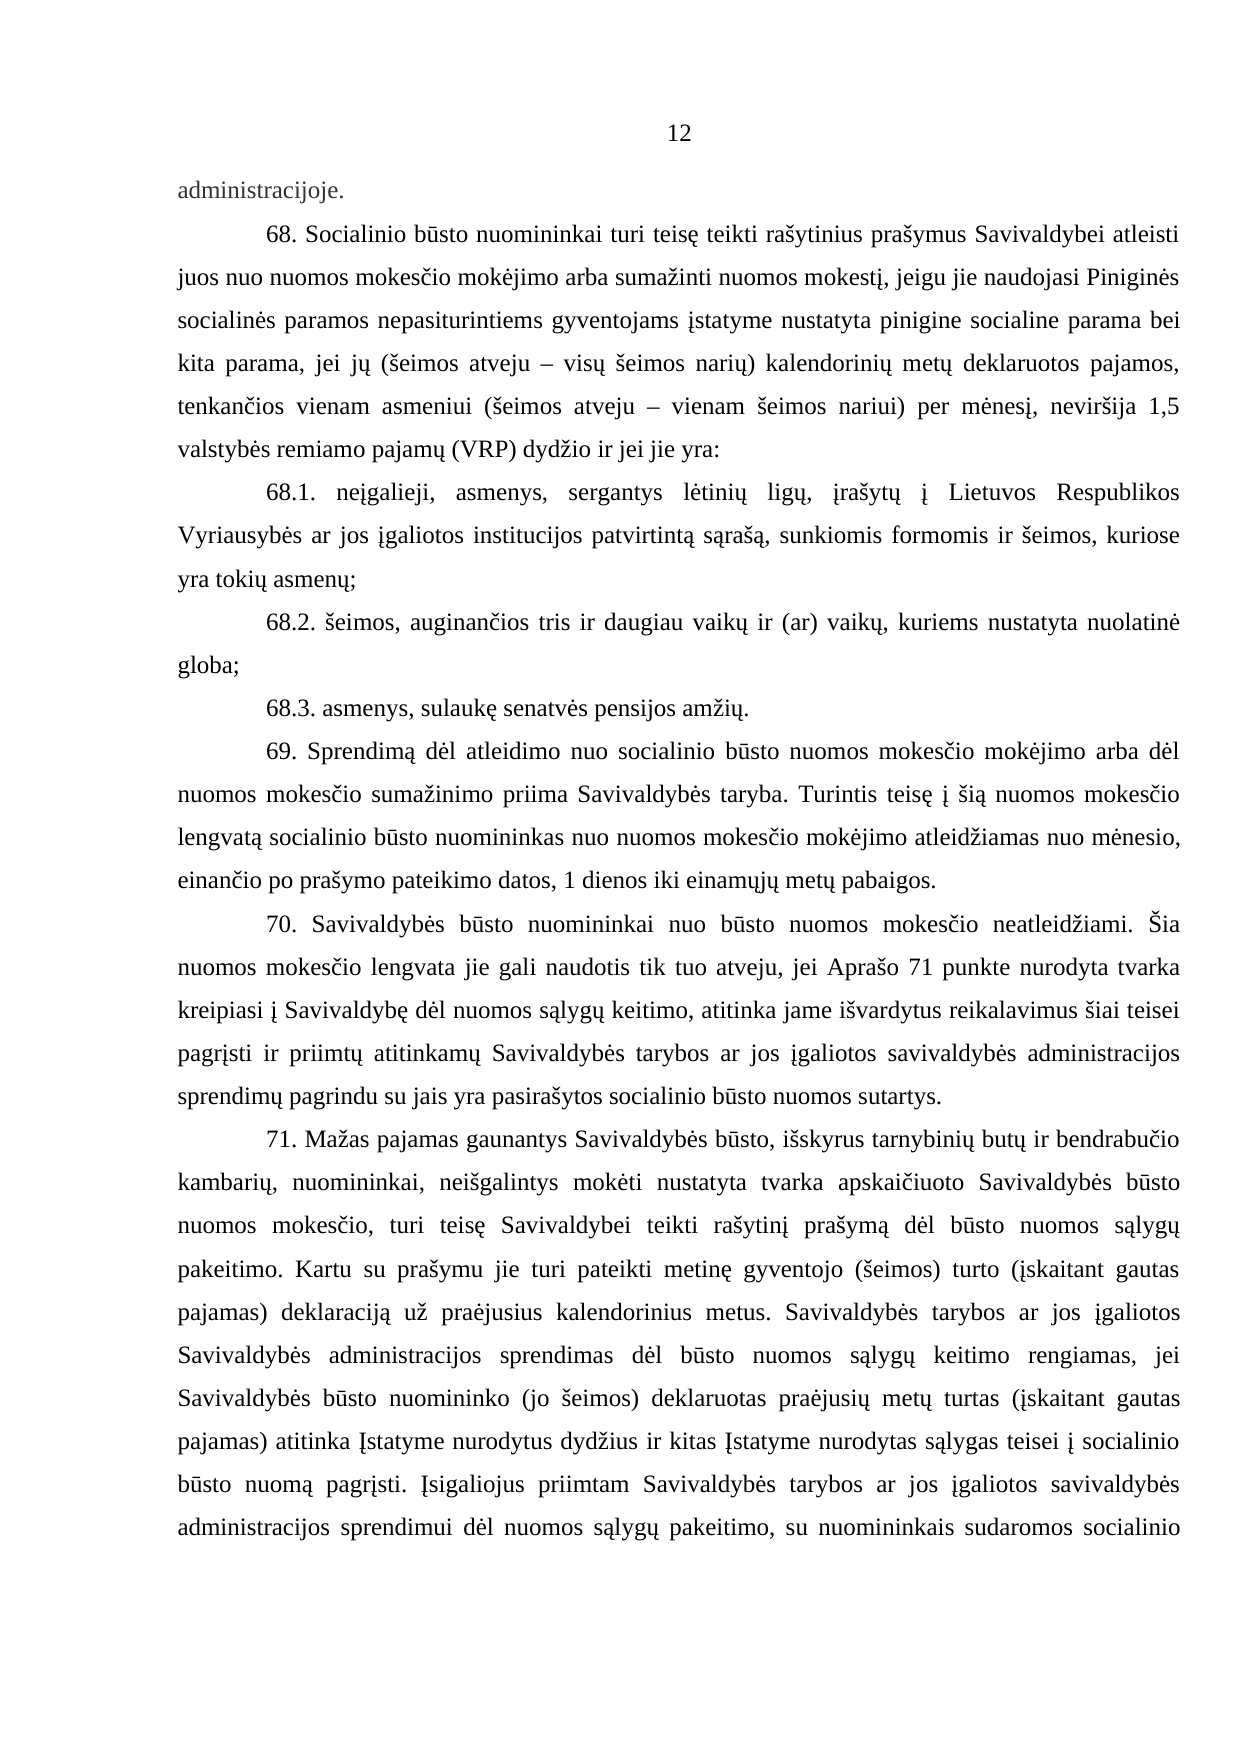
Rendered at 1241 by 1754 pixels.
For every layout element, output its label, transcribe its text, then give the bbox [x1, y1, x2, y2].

text 68.1. neįgalieji, asmenys, sergantys lėtinių ligų, įrašytų į Lietuvos Respublikos Vyriausybės ar jos įgaliotos institucijos patvirtintą sąrašą, sunkiomis formomis ir šeimos, kuriose yra tokių asmenų; [177, 477, 1181, 592]
text 68.3. asmenys, sulaukę senatvės pensijos amžių. [177, 693, 1181, 722]
text 68.2. šeimos, auginančios tris ir daugiau vaikų ir (ar) vaikų, kuriems nustatyta nuolatinė globa; [177, 607, 1181, 679]
text 71. Mažas pajamas gaunantys Savivaldybės būsto, išskyrus tarnybinių butų ir bendrabučio kambarių, nuomininkai, neišgalintys mokėti nustatyta tvarka apskaičiuoto Savivaldybės būsto nuomos mokesčio, turi teisę Savivaldybei teikti rašytinį prašymą dėl būsto nuomos sąlygų pakeitimo. Kartu su prašymu jie turi pateikti metinę gyventojo (šeimos) turto (įskaitant gautas pajamas) deklaraciją už praėjusius kalendorinius metus. Savivaldybės tarybos ar jos įgaliotos Savivaldybės administracijos sprendimas dėl būsto nuomos sąlygų keitimo rengiamas, jei Savivaldybės būsto nuomininko (jo šeimos) deklaruotas praėjusių metų turtas (įskaitant gautas pajamas) atitinka Įstatyme nurodytus dydžius ir kitas Įstatyme nurodytas sąlygas teisei į socialinio būsto nuomą pagrįsti. Įsigaliojus priimtam Savivaldybės tarybos ar jos įgaliotos savivaldybės administracijos sprendimui dėl nuomos sąlygų pakeitimo, su nuomininkais sudaromos socialinio [177, 1124, 1181, 1541]
text 70. Savivaldybės būsto nuomininkai nuo būsto nuomos mokesčio neatleidžiami. Šia nuomos mokesčio lengvata jie gali naudotis tik tuo atveju, jei Aprašo 71 punkte nurodyta tvarka kreipiasi į Savivaldybę dėl nuomos sąlygų keitimo, atitinka jame išvardytus reikalavimus šiai teisei pagrįsti ir priimtų atitinkamų Savivaldybės tarybos ar jos įgaliotos savivaldybės administracijos sprendimų pagrindu su jais yra pasirašytos socialinio būsto nuomos sutartys. [177, 909, 1181, 1110]
text administracijoje. [177, 176, 1181, 204]
text 69. Sprendimą dėl atleidimo nuo socialinio būsto nuomos mokesčio mokėjimo arba dėl nuomos mokesčio sumažinimo priima Savivaldybės taryba. Turintis teisę į šią nuomos mokesčio lengvatą socialinio būsto nuomininkas nuo nuomos mokesčio mokėjimo atleidžiamas nuo mėnesio, einančio po prašymo pateikimo datos, 1 dienos iki einamųjų metų pabaigos. [177, 736, 1181, 894]
text 68. Socialinio būsto nuomininkai turi teisę teikti rašytinius prašymus Savivaldybei atleisti juos nuo nuomos mokesčio mokėjimo arba sumažinti nuomos mokestį, jeigu jie naudojasi Piniginės socialinės paramos nepasiturintiems gyventojams įstatyme nustatyta pinigine socialine parama bei kita parama, jei jų (šeimos atveju – visų šeimos narių) kalendorinių metų deklaruotos pajamos, tenkančios vienam asmeniui (šeimos atveju – vienam šeimos nariui) per mėnesį, neviršija 1,5 valstybės remiamo pajamų (VRP) dydžio ir jei jie yra: [177, 219, 1181, 463]
